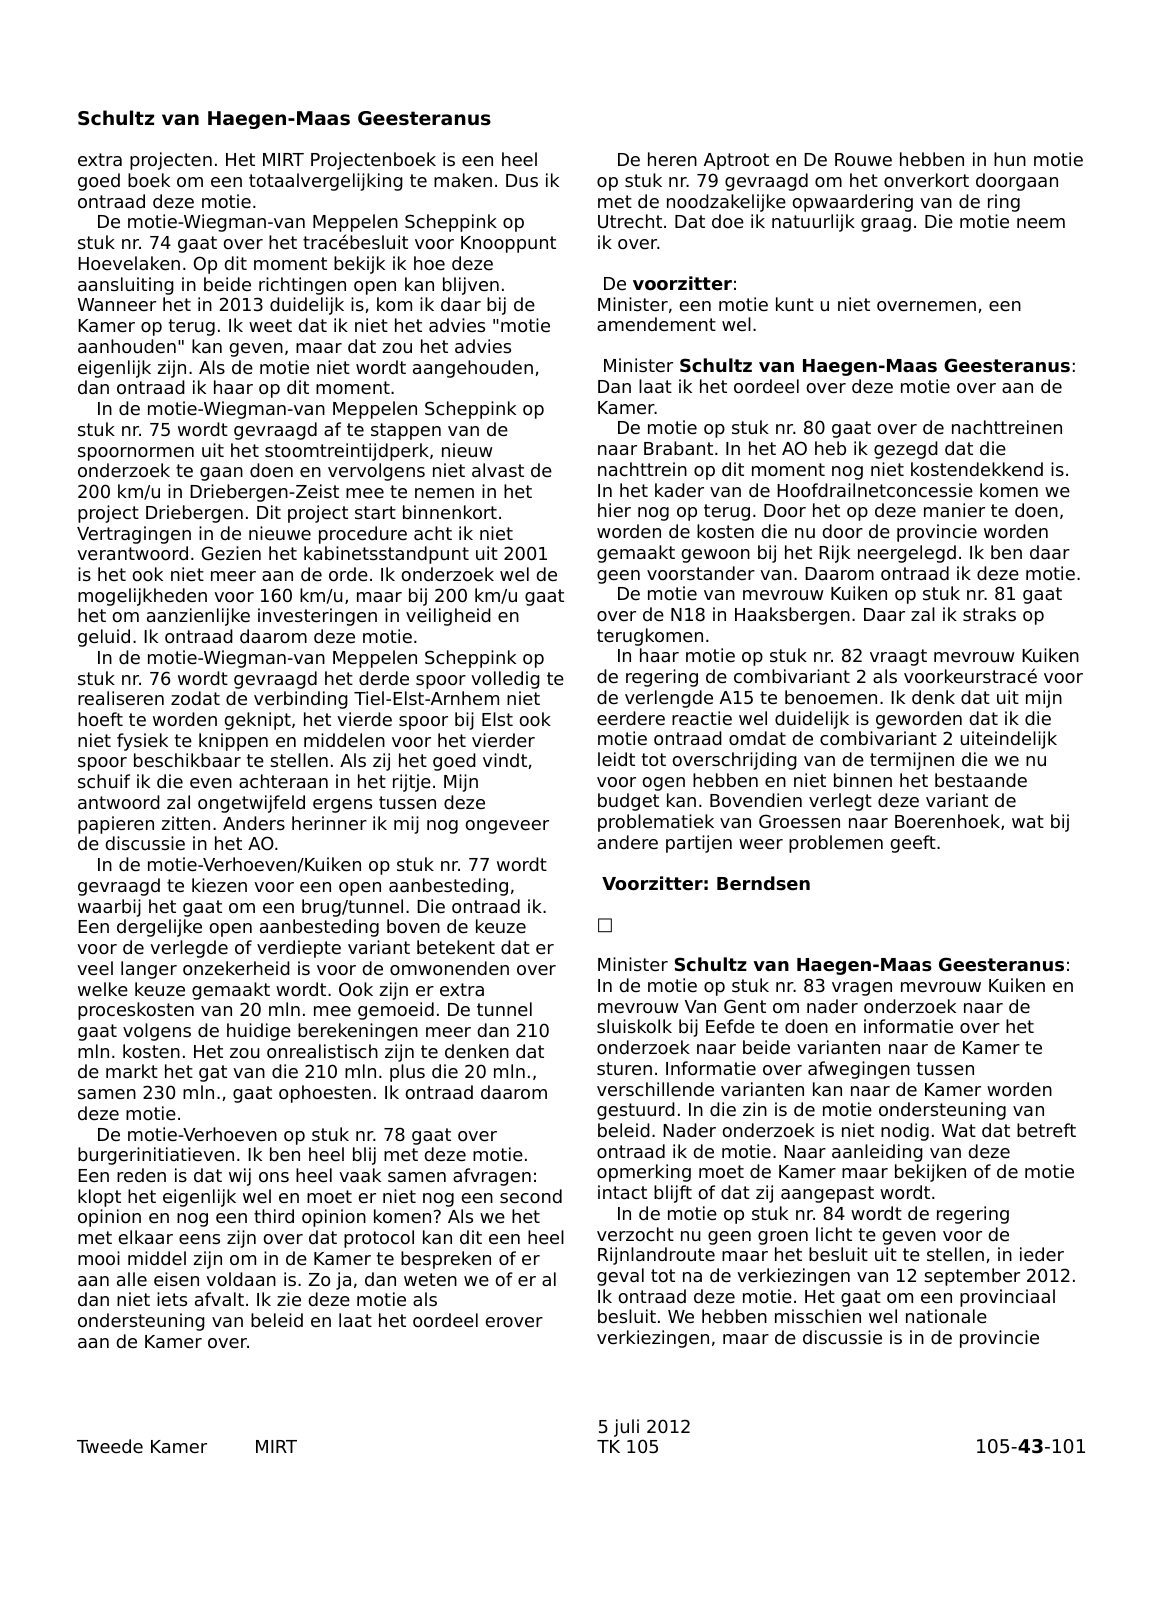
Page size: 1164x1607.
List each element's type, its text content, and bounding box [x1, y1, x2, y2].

text □ [596, 914, 1087, 935]
text In de motie-Wiegman-van Meppelen Scheppink op stuk nr. 75 wordt gevraagd af te stappen van de spoornormen uit het stoomtreintijdperk, nieuw onderzoek te gaan doen en vervolgens niet alvast de 200 km/u in Driebergen-Zeist mee te nemen in het project Driebergen. Dit project start binnenkort. Vertragingen in de nieuwe procedure acht ik niet verantwoord. Gezien het kabinetsstandpunt uit 2001 is het ook niet meer aan de orde. Ik onderzoek wel de mogelijkheden voor 160 km/u, maar bij 200 km/u gaat het om aanzienlijke investeringen in veiligheid en geluid. Ik ontraad daarom deze motie. [77, 399, 567, 648]
text De heren Aptroot en De Rouwe hebben in hun motie op stuk nr. 79 gevraagd om het onverkort doorgaan met de noodzakelijke opwaardering van de ring Utrecht. Dat doe ik natuurlijk graag. Die motie neem ik over. [596, 150, 1087, 254]
text In de motie-Verhoeven/Kuiken op stuk nr. 77 wordt gevraagd te kiezen voor een open aanbesteding, waarbij het gaat om een brug/tunnel. Die ontraad ik. Een dergelijke open aanbesteding boven de keuze voor de verlegde of verdiepte variant betekent dat er veel langer onzekerheid is voor de omwonenden over welke keuze gemaakt wordt. Ook zijn er extra proceskosten van 20 mln. mee gemoeid. De tunnel gaat volgens de huidige berekeningen meer dan 210 mln. kosten. Het zou onrealistisch zijn te denken dat de markt het gat van die 210 mln. plus die 20 mln., samen 230 mln., gaat ophoesten. Ik ontraad daarom deze motie. [77, 855, 567, 1124]
text In de motie op stuk nr. 84 wordt de regering verzocht nu geen groen licht te geven voor de Rijnlandroute maar het besluit uit te stellen, in ieder geval tot na de verkiezingen van 12 september 2012. Ik ontraad deze motie. Het gaat om een provinciaal besluit. We hebben misschien wel nationale verkiezingen, maar de discussie is in de provincie [596, 1204, 1087, 1349]
text De motie van mevrouw Kuiken op stuk nr. 81 gaat over de N18 in Haaksbergen. Daar zal ik straks op terugkomen. [596, 584, 1087, 646]
text Minister, een motie kunt u niet overnemen, een amendement wel. [596, 294, 1087, 336]
text Minister Schultz van Haegen-Maas Geesteranus: [596, 955, 1087, 976]
text extra projecten. Het MIRT Projectenboek is een heel goed boek om een totaalvergelijking te maken. Dus ik ontraad deze motie. [77, 150, 567, 212]
text De motie op stuk nr. 80 gaat over de nachttreinen naar Brabant. In het AO heb ik gezegd dat die nachttrein op dit moment nog niet kostendekkend is. In het kader van de Hoofdrailnetconcessie komen we hier nog op terug. Door het op deze manier te doen, worden de kosten die nu door de provincie worden gemaakt gewoon bij het Rijk neergelegd. Ik ben daar geen voorstander van. Daarom ontraad ik deze motie. [596, 418, 1087, 584]
text De motie-Wiegman-van Meppelen Scheppink op stuk nr. 74 gaat over het tracébesluit voor Knooppunt Hoevelaken. Op dit moment bekijk ik hoe deze aansluiting in beide richtingen open kan blijven. Wanneer het in 2013 duidelijk is, kom ik daar bij de Kamer op terug. Ik weet dat ik niet het advies "motie aanhouden" kan geven, maar dat zou het advies eigenlijk zijn. Als de motie niet wordt aangehouden, dan ontraad ik haar op dit moment. [77, 212, 567, 399]
text De motie-Verhoeven op stuk nr. 78 gaat over burgerinitiatieven. Ik ben heel blij met deze motie. Een reden is dat wij ons heel vaak samen afvragen: klopt het eigenlijk wel en moet er niet nog een second opinion en nog een third opinion komen? Als we het met elkaar eens zijn over dat protocol kan dit een heel mooi middel zijn om in de Kamer te bespreken of er aan alle eisen voldaan is. Zo ja, dan weten we of er al dan niet iets afvalt. Ik zie deze motie als ondersteuning van beleid en laat het oordeel erover aan de Kamer over. [77, 1124, 567, 1352]
text Voorzitter: Berndsen [596, 873, 1087, 894]
text In haar motie op stuk nr. 82 vraagt mevrouw Kuiken de regering de combivariant 2 als voorkeurstracé voor de verlengde A15 te benoemen. Ik denk dat uit mijn eerdere reactie wel duidelijk is geworden dat ik die motie ontraad omdat de combivariant 2 uiteindelijk leidt tot overschrijding van de termijnen die we nu voor ogen hebben en niet binnen het bestaande budget kan. Bovendien verlegt deze variant de problematiek van Groessen naar Boerenhoek, wat bij andere partijen weer problemen geeft. [596, 646, 1087, 853]
text In de motie-Wiegman-van Meppelen Scheppink op stuk nr. 76 wordt gevraagd het derde spoor volledig te realiseren zodat de verbinding Tiel-Elst-Arnhem niet hoeft te worden geknipt, het vierde spoor bij Elst ook niet fysiek te knippen en middelen voor het vierder spoor beschikbaar te stellen. Als zij het goed vindt, schuif ik die even achteraan in het rijtje. Mijn antwoord zal ongetwijfeld ergens tussen deze papieren zitten. Anders herinner ik mij nog ongeveer de discussie in het AO. [77, 648, 567, 855]
text De voorzitter: [596, 274, 1087, 294]
text Dan laat ik het oordeel over deze motie over aan de Kamer. [596, 377, 1087, 418]
text Minister Schultz van Haegen-Maas Geesteranus: [596, 356, 1087, 377]
text In de motie op stuk nr. 83 vragen mevrouw Kuiken en mevrouw Van Gent om nader onderzoek naar de sluiskolk bij Eefde te doen en informatie over het onderzoek naar beide varianten naar de Kamer te sturen. Informatie over afwegingen tussen verschillende varianten kan naar de Kamer worden gestuurd. In die zin is de motie ondersteuning van beleid. Nader onderzoek is niet nodig. Wat dat betreft ontraad ik de motie. Naar aanleiding van deze opmerking moet de Kamer maar bekijken of de motie intact blijft of dat zij aangepast wordt. [596, 976, 1087, 1204]
